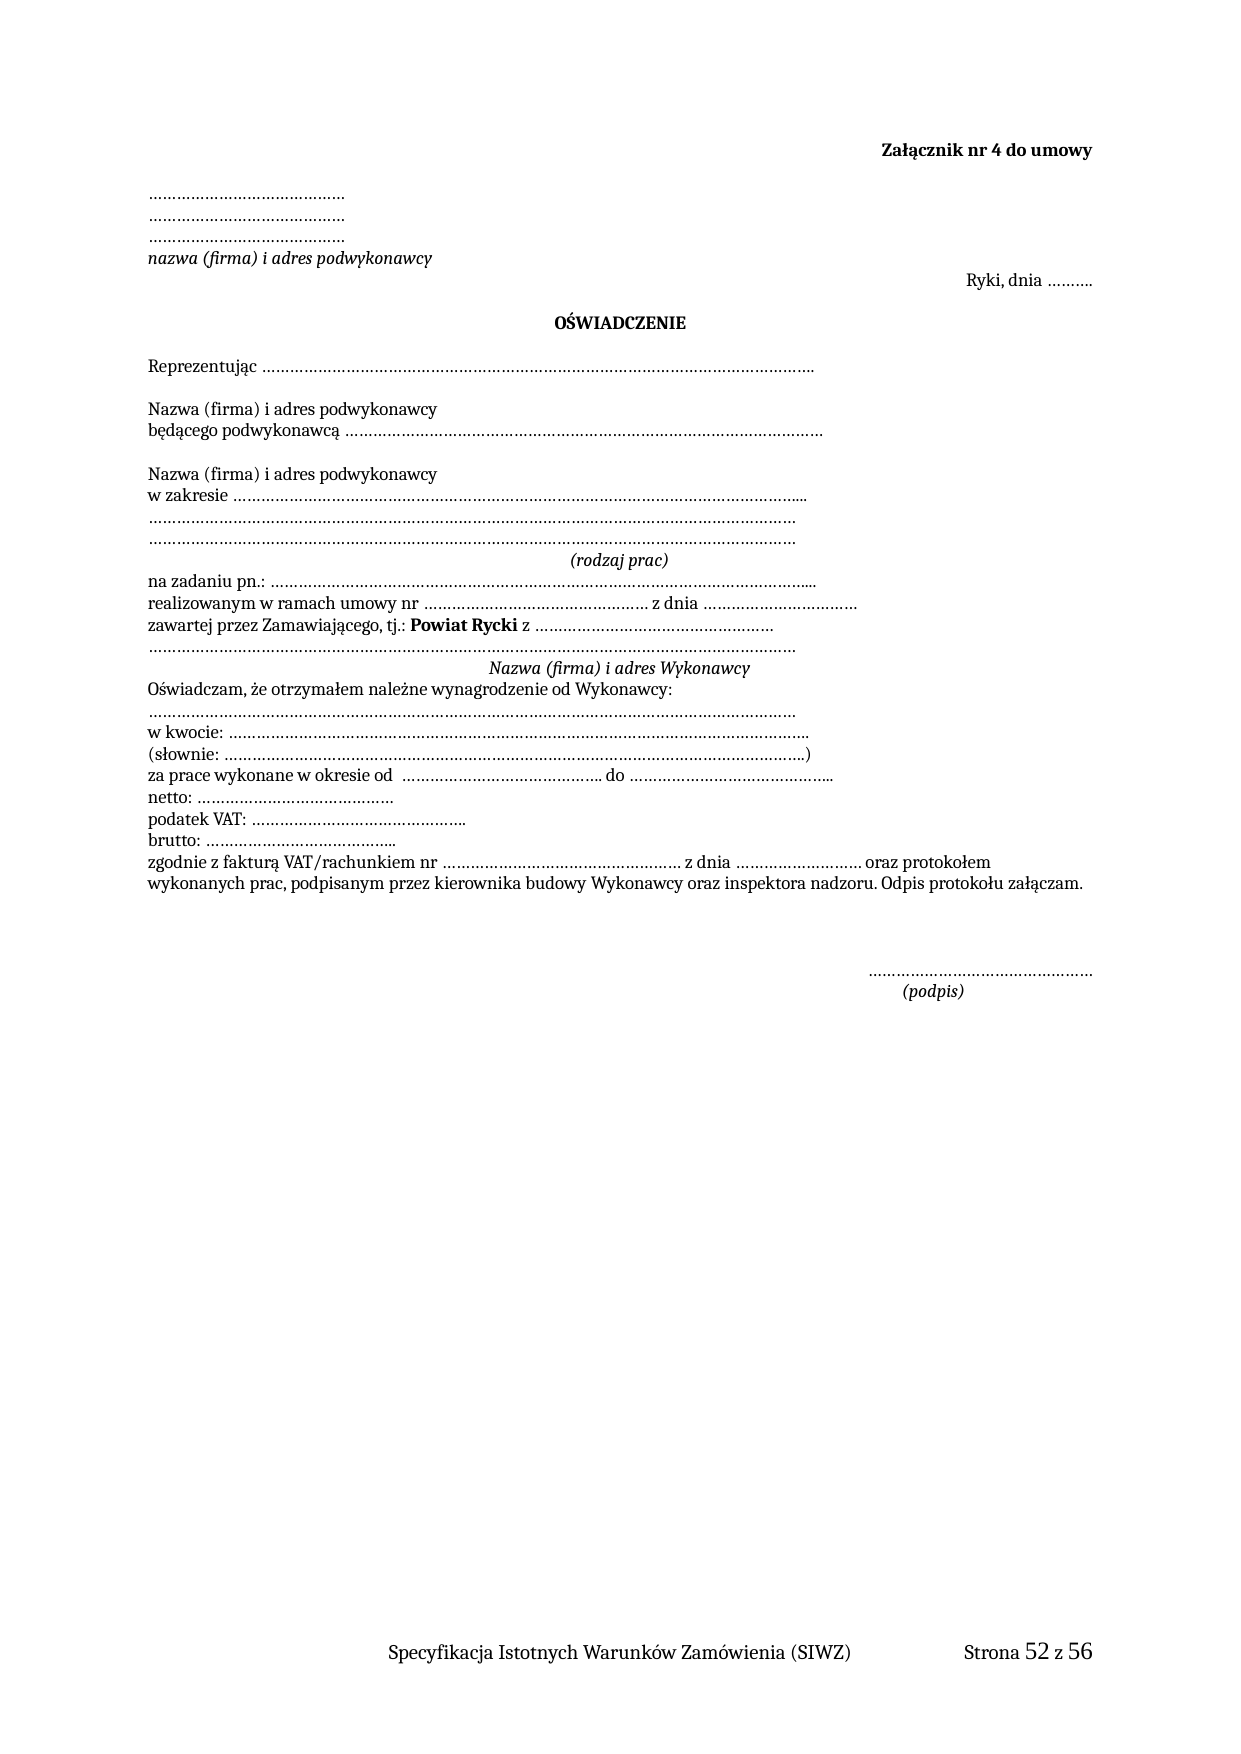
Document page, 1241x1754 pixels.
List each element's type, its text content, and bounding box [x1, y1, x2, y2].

text …………………………………… [148, 204, 1093, 226]
text Oświadczam, że otrzymałem należne wynagrodzenie od Wykonawcy: [148, 679, 1093, 700]
text ………………………………………………………………………………………………………………………… [148, 528, 1093, 549]
text ………………………………………………………………………………………………………………………… [148, 700, 1093, 722]
text zawartej przez Zamawiającego, tj.: Powiat Rycki z …………………………………………… [148, 614, 1093, 636]
text ………………………………………… [148, 959, 1093, 981]
text nazwa (firma) i adres podwykonawcy [148, 247, 1093, 269]
text Nazwa (firma) i adres podwykonawcy [148, 398, 1093, 420]
text w kwocie: ……………………………………………………………………………………………………………. [148, 722, 1093, 743]
text (podpis) [811, 981, 1093, 1002]
text realizowanym w ramach umowy nr ………………………………………… z dnia …………………………… [148, 592, 1093, 614]
text (rodzaj prac) [148, 549, 1093, 571]
text ………………………………………………………………………………………………………………………… [148, 506, 1093, 528]
text Reprezentując ………………………………………………………………………………………………………. [148, 355, 1093, 377]
text …………………………………… [148, 226, 1093, 247]
text Nazwa (firma) i adres Wykonawcy [148, 657, 1093, 679]
text OŚWIADCZENIE [148, 312, 1093, 334]
text podatek VAT: ………………………………………. [148, 808, 1093, 830]
text netto: …………………………………… [148, 787, 1093, 808]
text ………………………………………………………………………………………………………………………… [148, 636, 1093, 657]
text w zakresie …………………………………………………………………………………………………………... [148, 485, 1093, 506]
text Nazwa (firma) i adres podwykonawcy [148, 463, 1093, 485]
text brutto: ………………………………….. [148, 830, 1093, 851]
text Ryki, dnia ………. [738, 269, 1093, 291]
text za prace wykonane w okresie od ……………………………………. do …………………………………….. [148, 765, 1093, 787]
text …………………………………… [148, 183, 1093, 204]
text zgodnie z fakturą VAT/rachunkiem nr …………………………………………… z dnia ……………………… oraz protokołem wykonanych prac, podpisanym przez kierownika budowy Wykonawcy oraz inspektora nadzoru. Odpis protokołu załączam. [148, 851, 1093, 894]
text na zadaniu pn.: ……………………………………………………………………………………………………... [148, 571, 1093, 592]
text Załącznik nr 4 do umowy [148, 140, 1093, 161]
text (słownie: …………………………………………………………………………………………………………….) [148, 743, 1093, 765]
text będącego podwykonawcą ………………………………………………………………………………………… [148, 420, 1093, 442]
